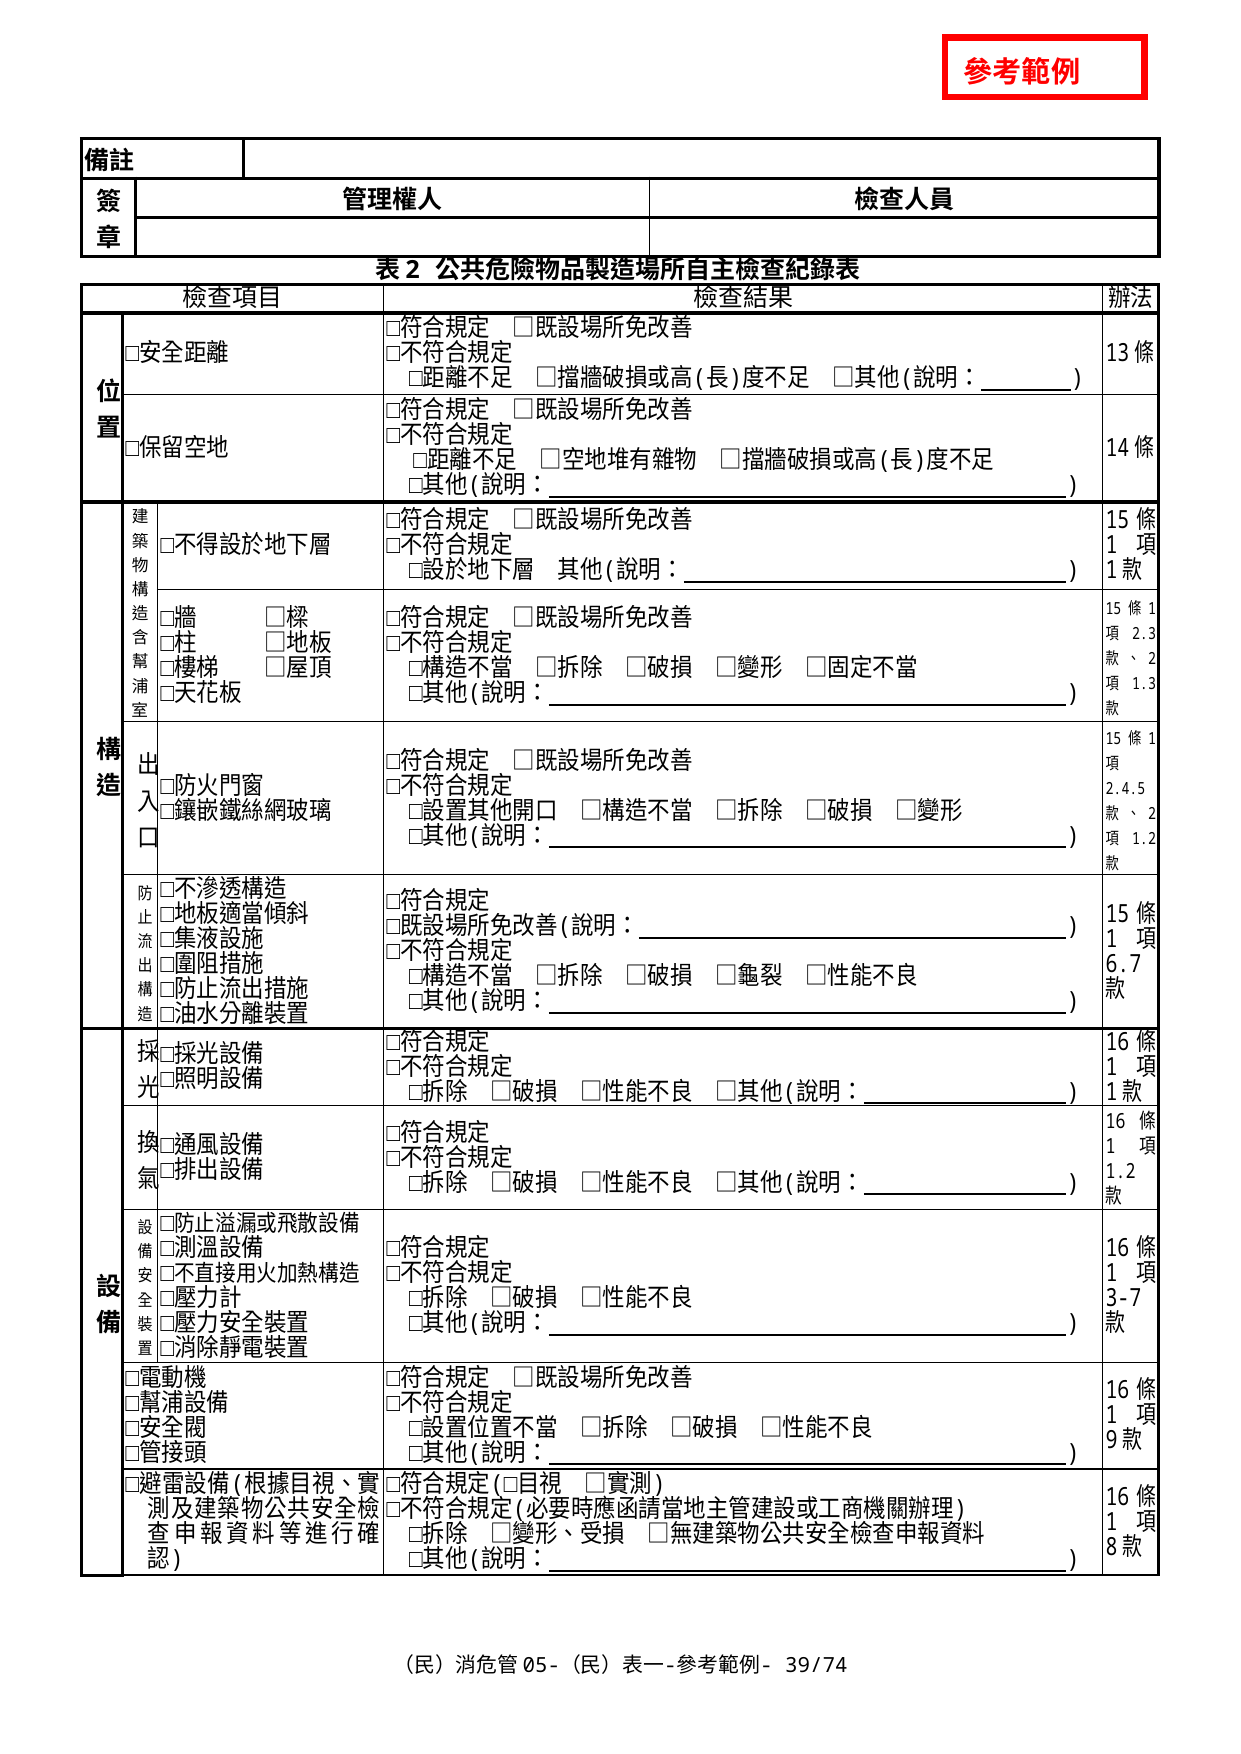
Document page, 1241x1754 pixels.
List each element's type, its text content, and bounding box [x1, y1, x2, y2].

table_cell □符合規定 □既設場所免改善 □不符合規定 □距離不足 □空地堆有雜物 □擋牆破損或高(長)度不足 □其他(說明： ) [384, 395, 1102, 500]
table_cell 15條1項2.3款、2項1.3款 [1103, 590, 1157, 721]
table_cell □電動機 □幫浦設備 □安全閥 □管接頭 [124, 1363, 383, 1468]
table_cell 簽章 [83, 180, 134, 255]
table_cell 16條1項1.2款 [1103, 1106, 1157, 1208]
table_cell 備註 [83, 140, 242, 177]
table_cell 15條1項1款 [1103, 504, 1157, 589]
table_cell 設備安全裝置 [124, 1210, 157, 1362]
table_cell 檢查人員 [650, 180, 1157, 216]
table_cell □避雷設備(根據目視、實測及建築物公共安全檢查申報資料等進行確認) [124, 1470, 383, 1574]
table_cell □符合規定 □既設場所免改善 □不符合規定 □設於地下層 其他(說明： ) [384, 504, 1102, 589]
table_cell 16條1項3-7款 [1103, 1210, 1157, 1362]
table_cell □符合規定 □既設場所免改善 □不符合規定 □設置位置不當 □拆除 □破損 □性能不良 □其他(說明： ) [384, 1363, 1102, 1468]
table_cell [137, 219, 649, 255]
table_cell □符合規定 □既設場所免改善 □不符合規定 □設置其他開口 □構造不當 □拆除 □破損 □變形 □其他(說明： ) [384, 722, 1102, 874]
table_cell □不得設於地下層 [158, 504, 383, 589]
table_cell □符合規定 □不符合規定 □拆除 □破損 □性能不良 □其他(說明： ) [384, 1210, 1102, 1362]
table_cell □不滲透構造 □地板適當傾斜 □集液設施 □圍阻措施 □防止流出措施 □油水分離裝置 [158, 875, 383, 1027]
table_cell □保留空地 [124, 395, 383, 500]
table_cell 14條 [1103, 395, 1157, 500]
table_cell □符合規定 □既設場所免改善 □不符合規定 □構造不當 □拆除 □破損 □變形 □固定不當 □其他(說明： ) [384, 590, 1102, 721]
table_cell 出入口 [124, 722, 157, 874]
table_cell □牆 □樑 □柱 □地板 □樓梯 □屋頂 □天花板 [158, 590, 383, 721]
table_header 檢查項目 [83, 286, 383, 311]
table_cell 16條1項9款 [1103, 1363, 1157, 1468]
table_cell 15條1項2.4.5款、2項1.2款 [1103, 722, 1157, 874]
table_cell 建築物構造含幫浦室 [124, 504, 157, 721]
text 表2 公共危險物品製造場所自主檢查紀錄表 [171, 258, 1063, 283]
table_cell 設備 [83, 1030, 121, 1574]
table_header 檢查結果 [384, 286, 1102, 311]
table_cell 防止流出構造 [124, 875, 157, 1027]
table_cell 位置 [83, 315, 121, 500]
table_cell □符合規定 □既設場所免改善 □不符合規定 □距離不足 □擋牆破損或高(長)度不足 □其他(說明： ) [384, 315, 1102, 394]
table_cell □防止溢漏或飛散設備 □測溫設備 □不直接用火加熱構造 □壓力計 □壓力安全裝置 □消除靜電裝置 [158, 1210, 383, 1362]
table_cell □安全距離 [124, 315, 383, 394]
table_cell 15條1項6.7款 [1103, 875, 1157, 1027]
table_cell 16條1項1款 [1103, 1030, 1157, 1105]
table_cell □符合規定 □不符合規定 □拆除 □破損 □性能不良 □其他(說明： ) [384, 1106, 1102, 1208]
table_cell □符合規定 □既設場所免改善(說明： ) □不符合規定 □構造不當 □拆除 □破損 □龜裂 □性能不良 □其他(說明： ) [384, 875, 1102, 1027]
table_cell 16條1項8款 [1103, 1470, 1157, 1574]
table_cell [650, 219, 1157, 255]
table_cell 管理權人 [137, 180, 649, 216]
table_cell [245, 140, 1157, 177]
table_cell 構造 [83, 504, 121, 1027]
table_cell 採光 [124, 1030, 157, 1105]
table_cell 13條 [1103, 315, 1157, 394]
table_cell 換氣 [124, 1106, 157, 1208]
table_cell □通風設備 □排出設備 [158, 1106, 383, 1208]
table_cell □採光設備 □照明設備 [158, 1030, 383, 1105]
table_cell □防火門窗 □鑲嵌鐵絲網玻璃 [158, 722, 383, 874]
table_cell □符合規定(□目視 □實測) □不符合規定(必要時應函請當地主管建設或工商機關辦理) □拆除 □變形、受損 □無建築物公共安全檢查申報資料 □其他(說明： ) [384, 1470, 1102, 1574]
table_cell □符合規定 □不符合規定 □拆除 □破損 □性能不良 □其他(說明： ) [384, 1030, 1102, 1105]
table_header 辦法 [1103, 286, 1157, 311]
